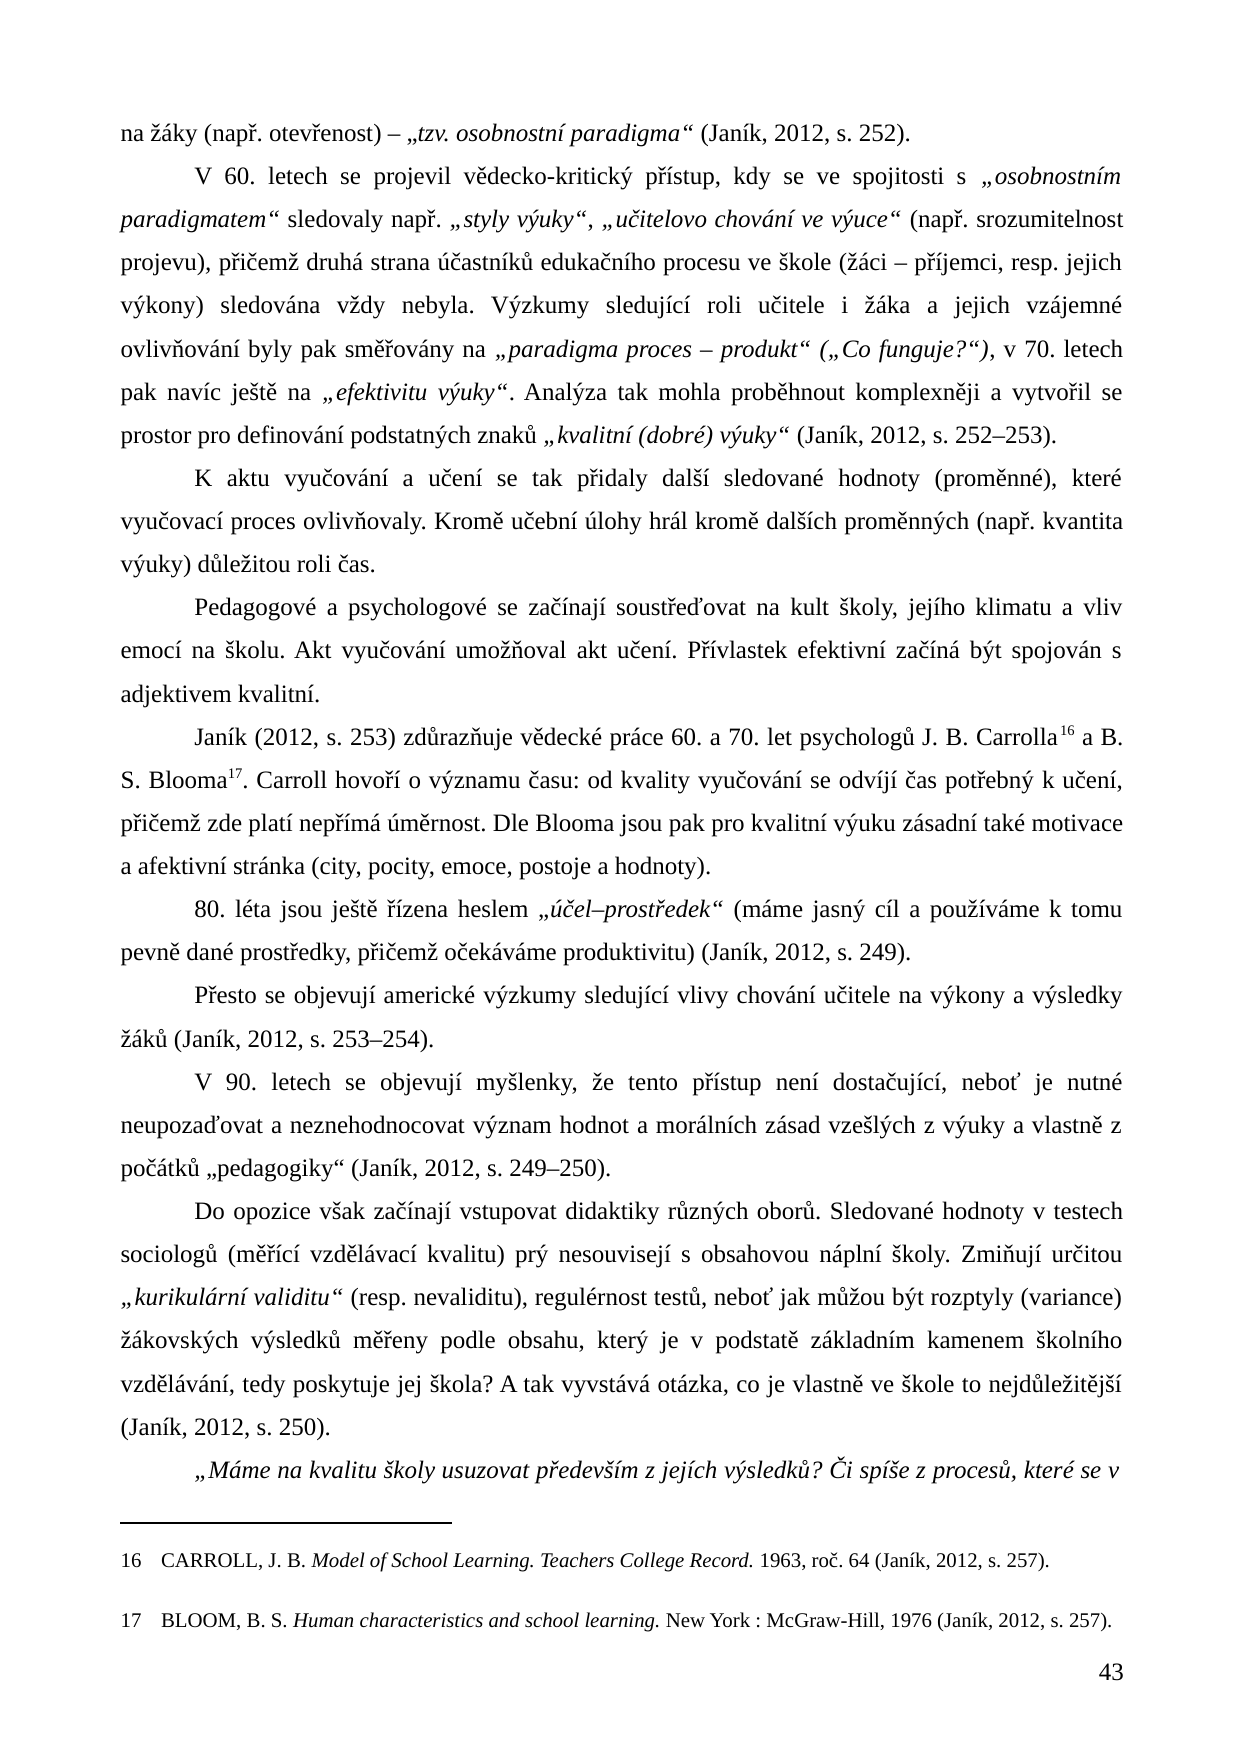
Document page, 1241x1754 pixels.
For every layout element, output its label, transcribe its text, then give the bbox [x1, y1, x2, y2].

text CARROLL, J. B. Model of School Learning. Teachers College Record. 1963, roč. 64 (Janík, 2012, s. 257). [120, 1548, 1123, 1572]
text na žáky (např. otevřenost) – „tzv. osobnostní paradigma“ (Janík, 2012, s. 252). V 60. letech se projevil vědecko-kritický přístup, kdy se ve spojitosti s „osobnostním paradigmatem“ sledovaly např. „styly výuky“, „učitelovo chování ve výuce“ (např. srozumitelnost projevu), přičemž druhá strana účastníků edukačního procesu ve škole (žáci – příjemci, resp. jejich výkony) sledována vždy nebyla. Výzkumy sledující roli učitele i žáka a jejich vzájemné ovlivňování byly pak směřovány na „paradigma proces – produkt“ („Co funguje?“), v 70. letech pak navíc ještě na „efektivitu výuky“. Analýza tak mohla proběhnout komplexněji a vytvořil se prostor pro definování podstatných znaků „kvalitní (dobré) výuky“ (Janík, 2012, s. 252–253). K aktu vyučování a učení se tak přidaly další sledované hodnoty (proměnné), které vyučovací proces ovlivňovaly. Kromě učební úlohy hrál kromě dalších proměnných (např. kvantita výuky) důležitou roli čas. Pedagogové a psychologové se začínají soustřeďovat na kult školy, jejího klimatu a vliv emocí na školu. Akt vyučování umožňoval akt učení. Přívlastek efektivní začíná být spojován s adjektivem kvalitní. Janík (2012, s. 253) zdůrazňuje vědecké práce 60. a 70. let psychologů J. B. Carrolla a B. S. Blooma. Carroll hovoří o významu času: od kvality vyučování se odvíjí čas potřebný k učení, přičemž zde platí nepřímá úměrnost. Dle Blooma jsou pak pro kvalitní výuku zásadní také motivace a afektivní stránka (city, pocity, emoce, postoje a hodnoty). 80. léta jsou ještě řízena heslem „účel–prostředek“ (máme jasný cíl a používáme k tomu pevně dané prostředky, přičemž očekáváme produktivitu) (Janík, 2012, s. 249). Přesto se objevují americké výzkumy sledující vlivy chování učitele na výkony a výsledky žáků (Janík, 2012, s. 253–254). V 90. letech se objevují myšlenky, že tento přístup není dostačující, neboť je nutné neupozaďovat a neznehodnocovat význam hodnot a morálních zásad vzešlých z výuky a vlastně z počátků „pedagogiky“ (Janík, 2012, s. 249–250). Do opozice však začínají vstupovat didaktiky různých oborů. Sledované hodnoty v testech sociologů (měřící vzdělávací kvalitu) prý nesouvisejí s obsahovou náplní školy. Zmiňují určitou „kurikulární validitu“ (resp. nevaliditu), regulérnost testů, neboť jak můžou být rozptyly (variance) žákovských výsledků měřeny podle obsahu, který je v podstatě základním kamenem školního vzdělávání, tedy poskytuje jej škola? A tak vyvstává otázka, co je vlastně ve škole to nejdůležitější (Janík, 2012, s. 250). „Máme na kvalitu školy usuzovat především z jejích výsledků? Či spíše z procesů, které se v [120, 118, 1123, 1484]
text BLOOM, B. S. Human characteristics and school learning. New York : McGraw-Hill, 1976 (Janík, 2012, s. 257). [120, 1608, 1123, 1632]
